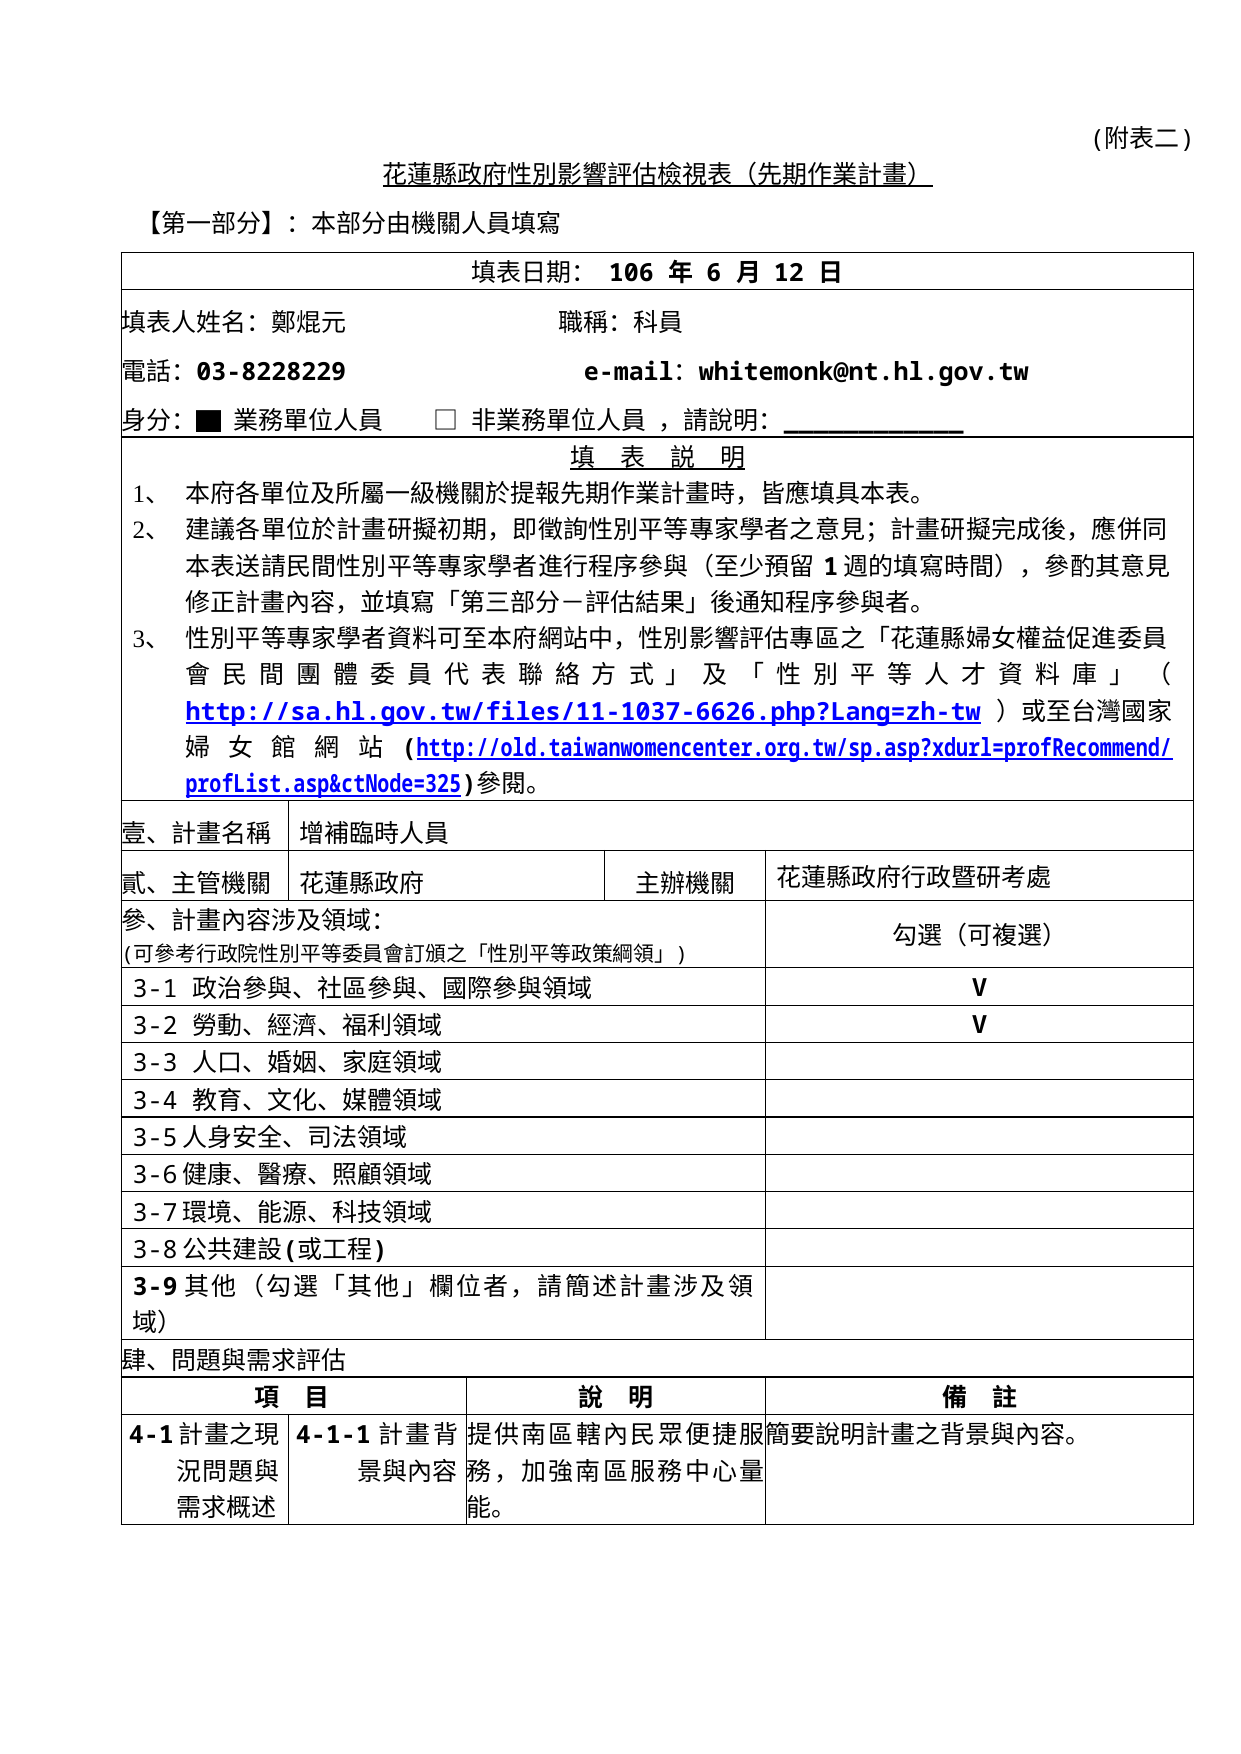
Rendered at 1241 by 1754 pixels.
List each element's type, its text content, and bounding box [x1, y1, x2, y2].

table_cell [766, 1155, 1193, 1191]
table_cell 填表人姓名：鄭焜元 職稱：科員 電話：03-8228229 e-mail：whitemonk@nt.hl.gov.tw 身分：▇ 業務單位人員 □ 非業務單位人員 ，請說明：____________ [122, 290, 1193, 436]
table_cell 3-1 政治參與、社區參與、國際參與領域 [122, 968, 765, 1004]
table_cell 填 表 説 明 本府各單位及所屬一級機關於提報先期作業計畫時，皆應填具本表。 建議各單位於計畫研擬初期，即徵詢性別平等專家學者之意見；計畫研擬完成後，應併同本表送請民間性別平等專家學者進行程序參與（至少預留1週的填寫時間），參酌其意見修正計畫內容，並填寫「第三部分－評估結果」後通知程序參與者。 性別平等專家學者資料可至本府網站中，性別影響評估專區之「花蓮縣婦女權益促進委員會民間團體委員代表聯絡方式」及「性別平等人才資料庫」（ http://sa.hl.gov.tw/files/11-1037-6626.php?Lang=zh-tw ）或至台灣國家婦女館網站(http://old.taiwanwomencenter.org.tw/sp.asp?xdurl=profRecommend/profList.asp&ctNode=325)參閱。 [122, 438, 1193, 800]
table_cell [766, 1118, 1193, 1154]
table_cell 4-1計畫之現況問題與需求概述 [122, 1415, 288, 1523]
table_cell 簡要說明計畫之背景與內容。 [766, 1415, 1193, 1523]
table_cell 壹、計畫名稱 [122, 801, 288, 850]
table_cell 3-2 勞動、經濟、福利領域 [122, 1006, 765, 1042]
table_cell 3-8公共建設(或工程) [122, 1229, 765, 1266]
table_cell [766, 1267, 1193, 1339]
table_cell 4-1-1計畫背景與內容 [289, 1415, 466, 1523]
table_cell [766, 1080, 1193, 1116]
table_cell 增補臨時人員 [289, 801, 1193, 850]
table_cell 貳、主管機關 [122, 851, 288, 899]
table_cell [766, 1043, 1193, 1079]
table_cell [766, 1229, 1193, 1266]
table_cell 3-9其他（勾選「其他」欄位者，請簡述計畫涉及領域） [122, 1267, 765, 1339]
table_cell 3-7環境、能源、科技領域 [122, 1192, 765, 1228]
table_cell 3-3 人口、婚姻、家庭領域 [122, 1043, 765, 1079]
table_cell 肆、問題與需求評估 [122, 1340, 1193, 1376]
table_cell 3-4 教育、文化、媒體領域 [122, 1080, 765, 1116]
table_cell 3-6健康、醫療、照顧領域 [122, 1155, 765, 1191]
table_cell 提供南區轄內民眾便捷服務，加強南區服務中心量能。 [467, 1415, 765, 1523]
table_cell [766, 1192, 1193, 1228]
table_cell 花蓮縣政府 [289, 851, 604, 899]
table_cell 花蓮縣政府行政暨研考處 [766, 851, 1193, 899]
table_cell 勾選（可複選） [766, 901, 1193, 967]
table_cell V [766, 1006, 1193, 1042]
table_cell 參、計畫內容涉及領域： (可參考行政院性別平等委員會訂頒之「性別平等政策綱領」) [122, 901, 765, 967]
table_header 填表日期： 106 年 6 月 12 日 [122, 253, 1193, 289]
table_cell V [766, 968, 1193, 1004]
table_header (附表二) 花蓮縣政府性別影響評估檢視表（先期作業計畫） 【第一部分】：本部分由機關人員填寫 [118, 118, 1197, 1524]
table_cell 主辦機關 [605, 851, 765, 899]
table_cell 3-5人身安全、司法領域 [122, 1118, 765, 1154]
table_cell 說 明 [467, 1378, 765, 1414]
table_cell 備 註 [766, 1378, 1193, 1414]
table_cell 項 目 [122, 1378, 466, 1414]
